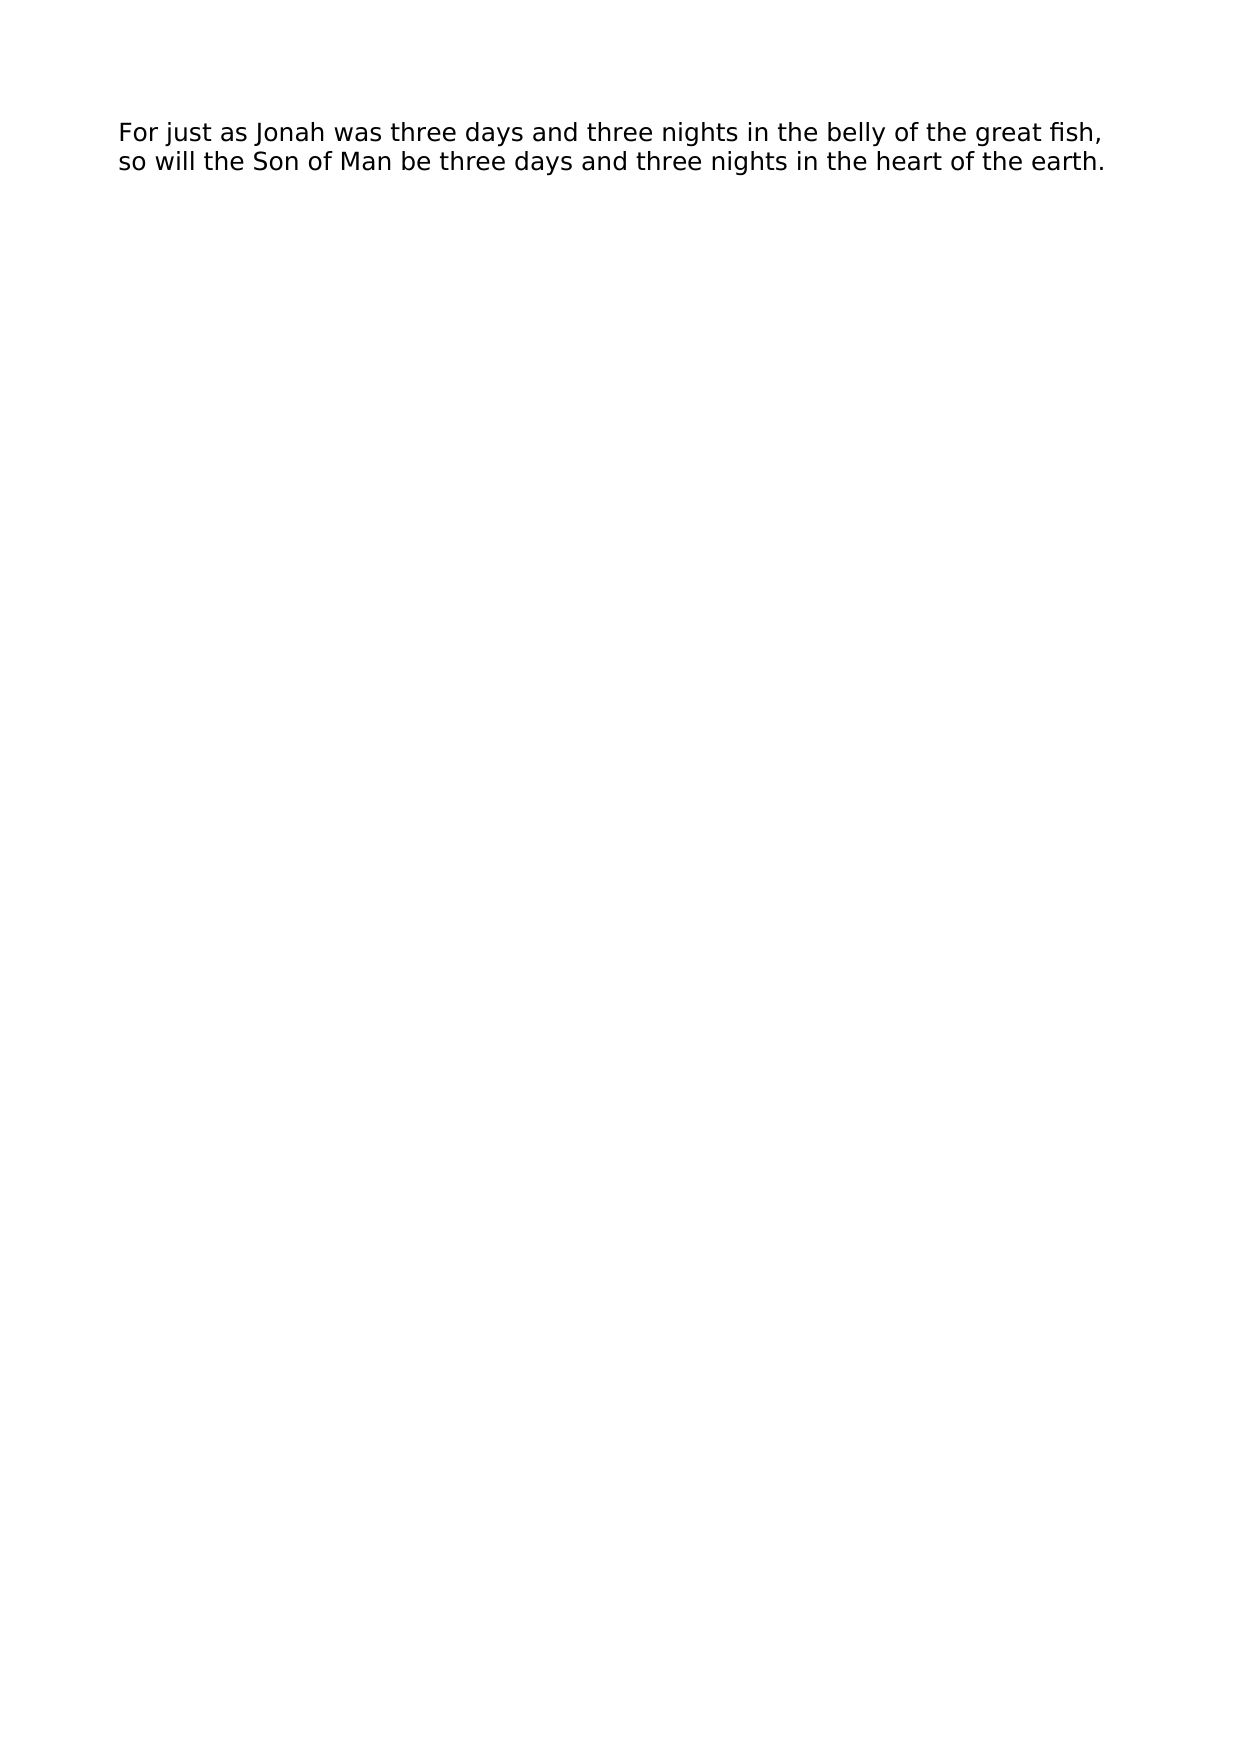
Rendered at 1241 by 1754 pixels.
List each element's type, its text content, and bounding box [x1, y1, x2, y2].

text For just as Jonah was three days and three nights in the belly of the great fish, so will the Son of Man be three days and three nights in the heart of the earth. [118, 118, 1122, 176]
